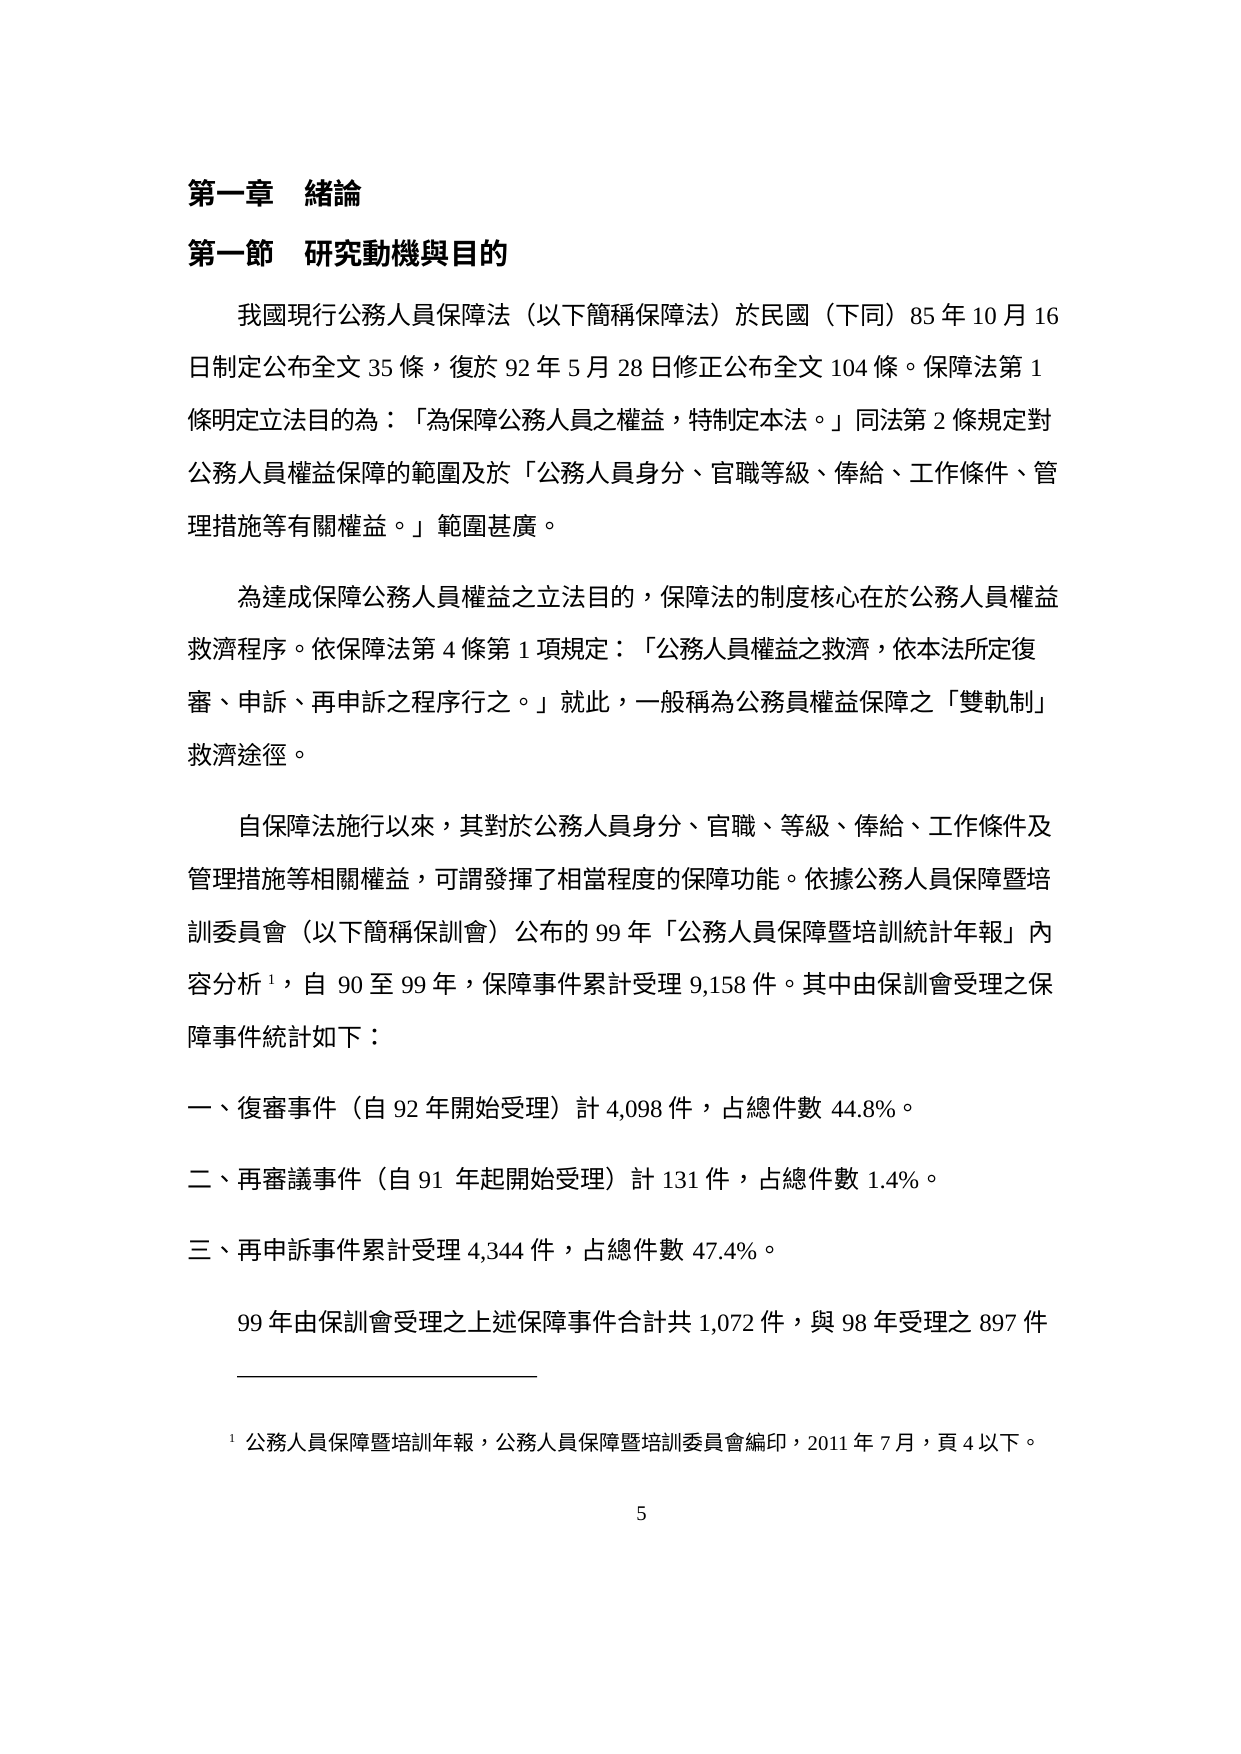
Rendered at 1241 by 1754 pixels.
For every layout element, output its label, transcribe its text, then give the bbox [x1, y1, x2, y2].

text 一、復審事件（自 92 年開始受理）計 4,098 件，占總件數 44.8%。 二、再審議事件（自 91 年起開始受理）計 131 件，占總件數 1.4%。三、再申訴事件累計受理 4,344 件，占總件數 47.4%。 [187, 1091, 946, 1267]
text 5 [205, 1501, 1078, 1525]
subtitle 第一節 研究動機與目的 [187, 233, 1078, 273]
subtitle 第一章 緒論 [187, 167, 1078, 213]
text 自保障法施行以來，其對於公務人員身分、官職、等級、俸給、工作條件及管理措施等相關權益，可謂發揮了相當程度的保障功能。依據公務人員保障暨培訓委員會（以下簡稱保訓會）公布的 99 年「公務人員保障暨培訓統計年報」內容分析1，自 90 至 99 年，保障事件累計受理 9,158 件。其中由保訓會受理之保障事件統計如下： [187, 809, 1054, 1054]
text 我國現行公務人員保障法（以下簡稱保障法）於民國（下同）85 年 10 月 16 日制定公布全文 35 條，復於 92 年 5 月 28 日修正公布全文 104 條。保障法第 1 條明定立法目的為：「為保障公務人員之權益，特制定本法。」同法第 2 條規定對公務人員權益保障的範圍及於「公務人員身分、官職等級、俸給、工作條件、管理措施等有關權益。」範圍甚廣。 [187, 297, 1060, 542]
text 99 年由保訓會受理之上述保障事件合計共 1,072 件，與 98 年受理之 897 件 [237, 1304, 1078, 1338]
text 為達成保障公務人員權益之立法目的，保障法的制度核心在於公務人員權益救濟程序。依保障法第 4 條第 1 項規定：「公務人員權益之救濟，依本法所定復審、申訴、再申訴之程序行之。」就此，一般稱為公務員權益保障之「雙軌制」救濟途徑。 [187, 579, 1063, 772]
text 1 公務人員保障暨培訓年報，公務人員保障暨培訓委員會編印，2011 年 7 月，頁 4 以下。 [229, 1428, 1078, 1457]
